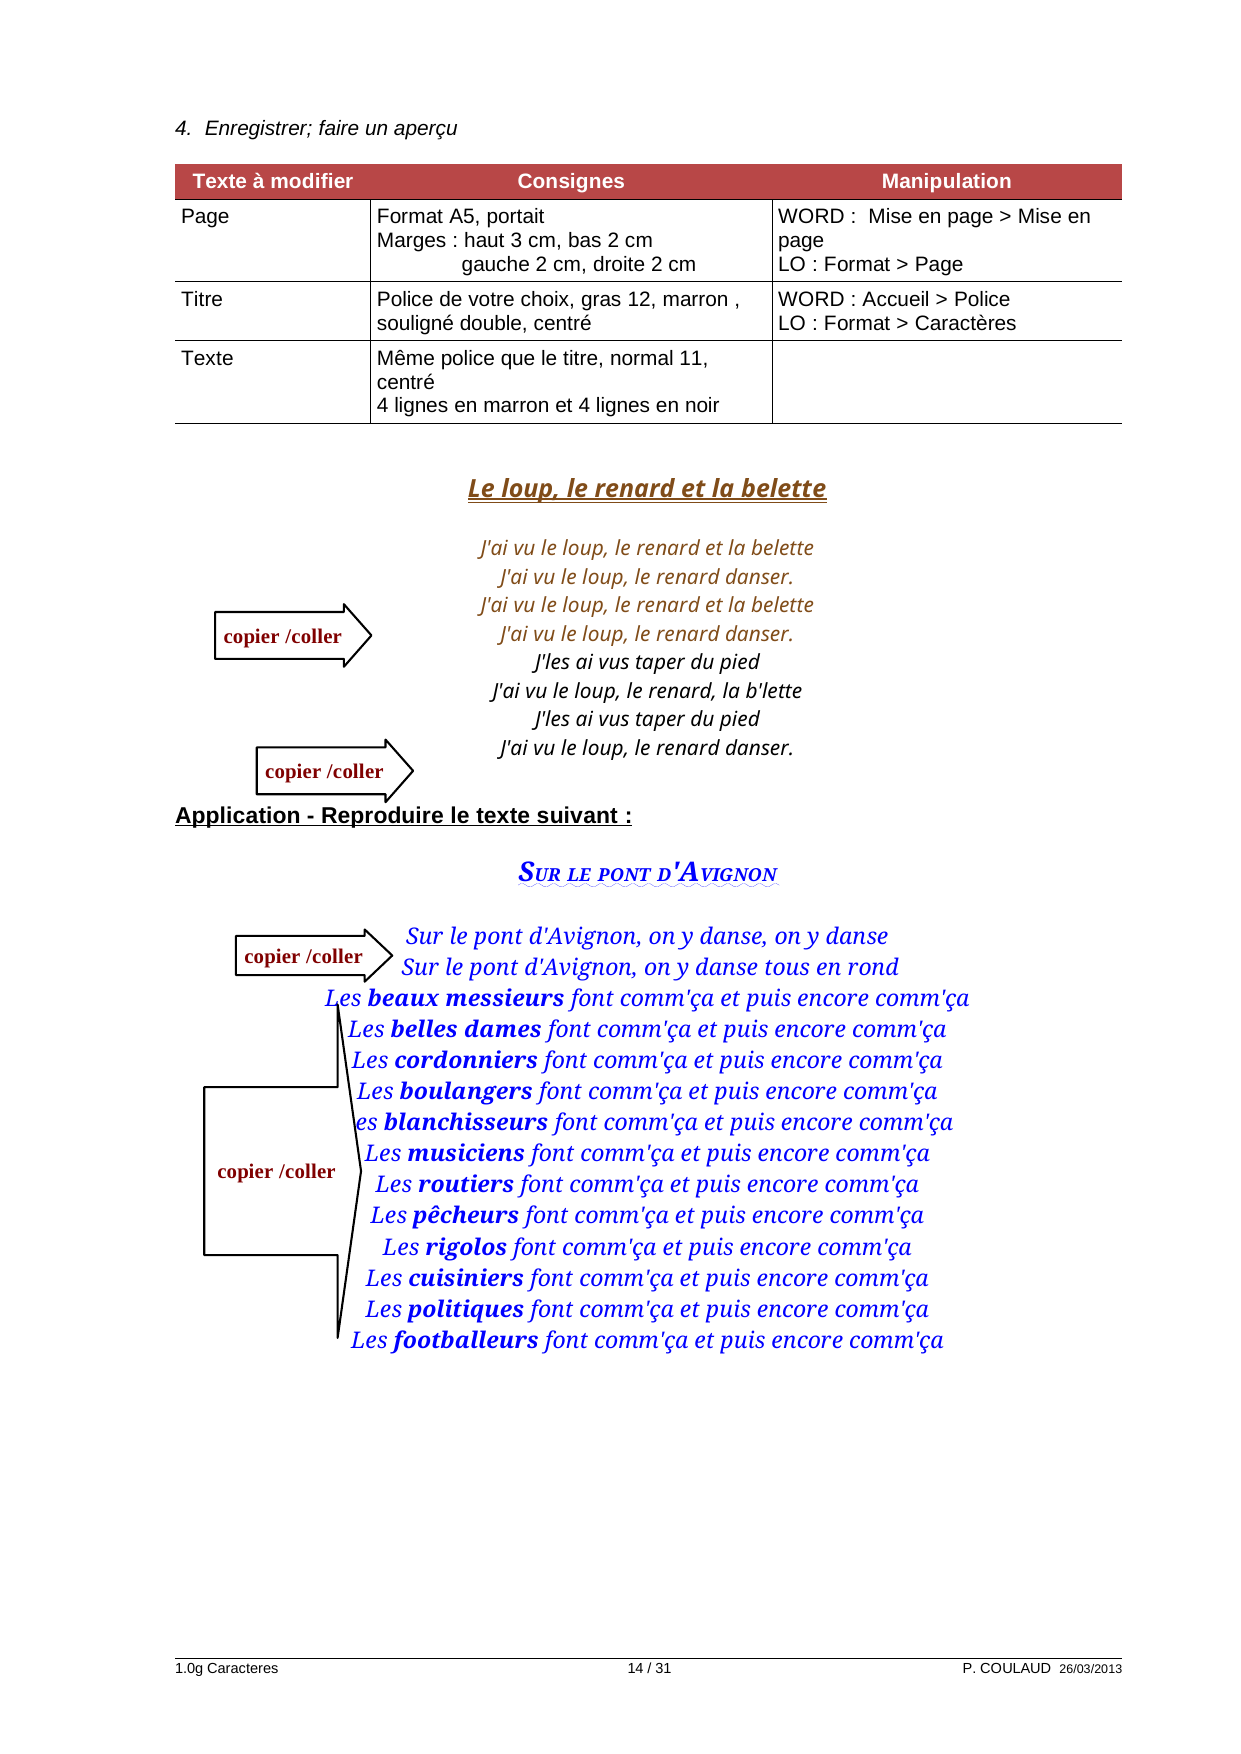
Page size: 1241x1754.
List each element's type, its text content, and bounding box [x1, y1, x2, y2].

text Les boulangers font comm'ça et puis encore comm'ça [349, 1075, 1122, 1106]
text Sur le pont d'Avignon, on y danse tous en rond [175, 951, 363, 982]
text [175, 1293, 336, 1324]
table_cell WORD : Mise en page > Mise en page LO : Format > Page [773, 200, 1122, 281]
text [175, 1075, 336, 1106]
table_cell Titre [175, 282, 370, 340]
text [175, 1231, 336, 1262]
table_header Texte à modifier [175, 164, 370, 199]
subtitle Application - Reproduire le texte suivant : [175, 802, 1122, 828]
text Les cordonniers font comm'ça et puis encore comm'ça [345, 1044, 1122, 1075]
table_cell Format A5, portait Marges : haut 3 cm, bas 2 cm gauche 2 cm, droite 2 cm [371, 200, 772, 281]
text Le loup, le renard et la belette [175, 471, 1122, 504]
text Les cuisiniers font comm'ça et puis encore comm'ça [346, 1262, 1122, 1293]
table_header Manipulation [772, 164, 1122, 199]
text Les musiciens font comm'ça et puis encore comm'ça [358, 1137, 1122, 1168]
text Les blanchisseurs font comm'ça et puis encore comm'ça [354, 1106, 1122, 1137]
table_cell Police de votre choix, gras 12, marron , souligné double, centré [371, 282, 772, 340]
text Les rigolos font comm'ça et puis encore comm'ça [350, 1231, 1122, 1262]
table_cell Texte [175, 341, 370, 423]
text Les belles dames font comm'ça et puis encore comm'ça [340, 1013, 1122, 1044]
table_cell Page [175, 200, 370, 281]
table_cell Même police que le titre, normal 11, centré 4 lignes en marron et 4 lignes en noir [371, 341, 772, 423]
table_cell WORD : Accueil > Police LO : Format > Caractères [773, 282, 1122, 340]
text Sur le pont d'Avignon, on y danse tous en rond [367, 951, 1122, 982]
list Enregistrer; faire un aperçu [175, 117, 1122, 164]
text Les politiques font comm'ça et puis encore comm'ça [341, 1293, 1122, 1324]
text Les routiers font comm'ça et puis encore comm'ça [359, 1168, 1122, 1199]
text Les footballeurs font comm'ça et puis encore comm'ça [175, 1324, 1122, 1355]
text [175, 1044, 336, 1075]
text Les beaux messieurs font comm'ça et puis encore comm'ça [175, 982, 1122, 1013]
table_cell [773, 341, 1122, 423]
text [175, 1262, 336, 1293]
text Sur le pont d'Avignon, on y danse, on y danse [175, 920, 1122, 951]
text [175, 1013, 336, 1044]
text Sur le pont d'Avignon [175, 852, 1122, 889]
text J'ai vu le loup, le renard et la belette J'ai vu le loup, le renard danser. J'ai vu le loup, le renard et la belette J'ai vu le loup, le renard danser. J'les ai vus taper du pied J'ai vu le loup, le renard, la b'lette J'les ai vus taper du pied J'ai vu le loup, le renard danser. [175, 533, 1122, 761]
table_header Consignes [370, 164, 772, 199]
text Les pêcheurs font comm'ça et puis encore comm'ça [354, 1199, 1122, 1231]
